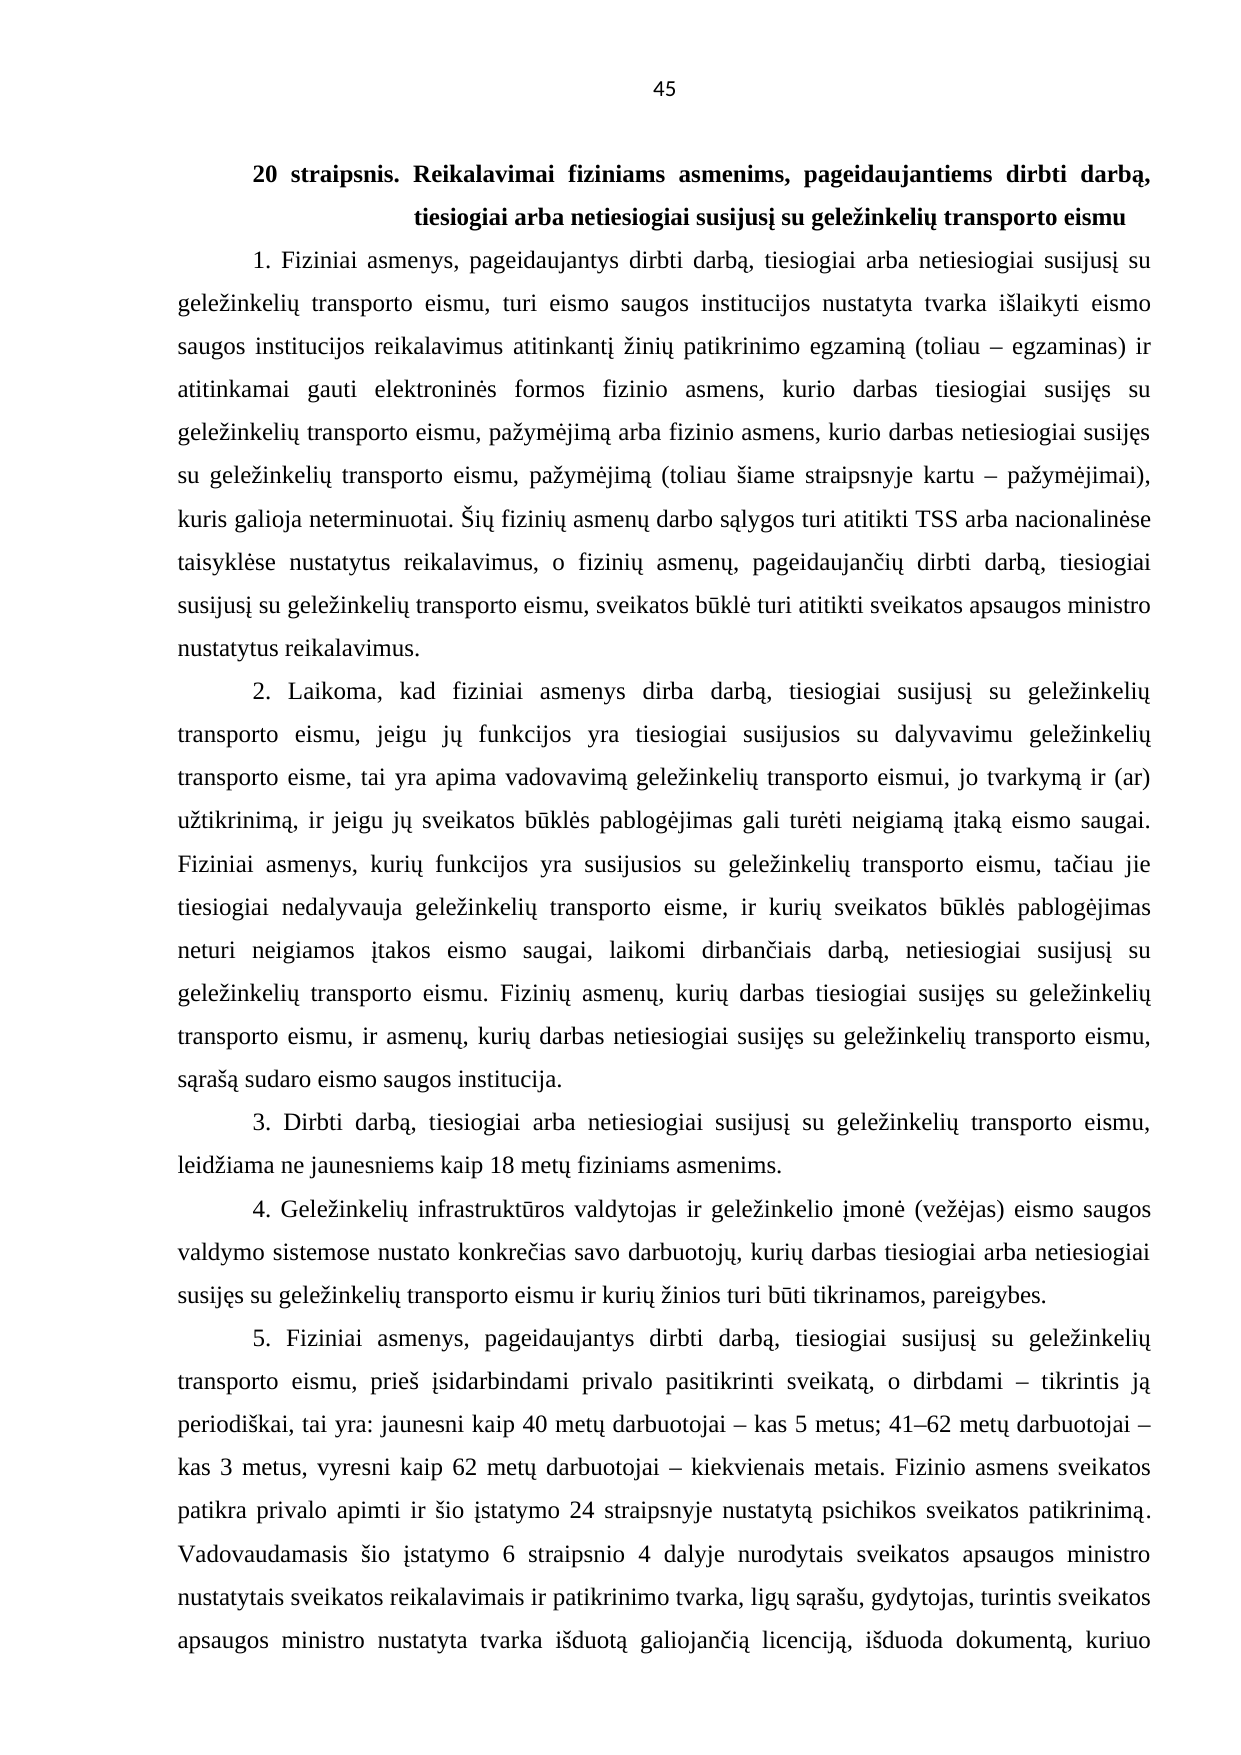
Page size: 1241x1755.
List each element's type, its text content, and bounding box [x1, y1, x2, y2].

text 1. Fiziniai asmenys, pageidaujantys dirbti darbą, tiesiogiai arba netiesiogiai susijusį su geležinkelių transporto eismu, turi eismo saugos institucijos nustatyta tvarka išlaikyti eismo saugos institucijos reikalavimus atitinkantį žinių patikrinimo egzaminą (toliau – egzaminas) ir atitinkamai gauti elektroninės formos fizinio asmens, kurio darbas tiesiogiai susijęs su geležinkelių transporto eismu, pažymėjimą arba fizinio asmens, kurio darbas netiesiogiai susijęs su geležinkelių transporto eismu, pažymėjimą (toliau šiame straipsnyje kartu – pažymėjimai), kuris galioja neterminuotai. Šių fizinių asmenų darbo sąlygos turi atitikti TSS arba nacionalinėse taisyklėse nustatytus reikalavimus, o fizinių asmenų, pageidaujančių dirbti darbą, tiesiogiai susijusį su geležinkelių transporto eismu, sveikatos būklė turi atitikti sveikatos apsaugos ministro nustatytus reikalavimus. [177, 245, 1152, 662]
text 20 straipsnis. Reikalavimai fiziniams asmenims, pageidaujantiems dirbti darbą, tiesiogiai arba netiesiogiai susijusį su geležinkelių transporto eismu [252, 159, 1152, 231]
text 4. Geležinkelių infrastruktūros valdytojas ir geležinkelio įmonė (vežėjas) eismo saugos valdymo sistemose nustato konkrečias savo darbuotojų, kurių darbas tiesiogiai arba netiesiogiai susijęs su geležinkelių transporto eismu ir kurių žinios turi būti tikrinamos, pareigybes. [177, 1194, 1152, 1309]
text 2. Laikoma, kad fiziniai asmenys dirba darbą, tiesiogiai susijusį su geležinkelių transporto eismu, jeigu jų funkcijos yra tiesiogiai susijusios su dalyvavimu geležinkelių transporto eisme, tai yra apima vadovavimą geležinkelių transporto eismui, jo tvarkymą ir (ar) užtikrinimą, ir jeigu jų sveikatos būklės pablogėjimas gali turėti neigiamą įtaką eismo saugai. Fiziniai asmenys, kurių funkcijos yra susijusios su geležinkelių transporto eismu, tačiau jie tiesiogiai nedalyvauja geležinkelių transporto eisme, ir kurių sveikatos būklės pablogėjimas neturi neigiamos įtakos eismo saugai, laikomi dirbančiais darbą, netiesiogiai susijusį su geležinkelių transporto eismu. Fizinių asmenų, kurių darbas tiesiogiai susijęs su geležinkelių transporto eismu, ir asmenų, kurių darbas netiesiogiai susijęs su geležinkelių transporto eismu, sąrašą sudaro eismo saugos institucija. [177, 676, 1152, 1093]
text 5. Fiziniai asmenys, pageidaujantys dirbti darbą, tiesiogiai susijusį su geležinkelių transporto eismu, prieš įsidarbindami privalo pasitikrinti sveikatą, o dirbdami – tikrintis ją periodiškai, tai yra: jaunesni kaip 40 metų darbuotojai – kas 5 metus; 41–62 metų darbuotojai – kas 3 metus, vyresni kaip 62 metų darbuotojai – kiekvienais metais. Fizinio asmens sveikatos patikra privalo apimti ir šio įstatymo 24 straipsnyje nustatytą psichikos sveikatos patikrinimą. Vadovaudamasis šio įstatymo 6 straipsnio 4 dalyje nurodytais sveikatos apsaugos ministro nustatytais sveikatos reikalavimais ir patikrinimo tvarka, ligų sąrašu, gydytojas, turintis sveikatos apsaugos ministro nustatyta tvarka išduotą galiojančią licenciją, išduoda dokumentą, kuriuo [177, 1323, 1152, 1654]
text 3. Dirbti darbą, tiesiogiai arba netiesiogiai susijusį su geležinkelių transporto eismu, leidžiama ne jaunesniems kaip 18 metų fiziniams asmenims. [177, 1107, 1152, 1179]
